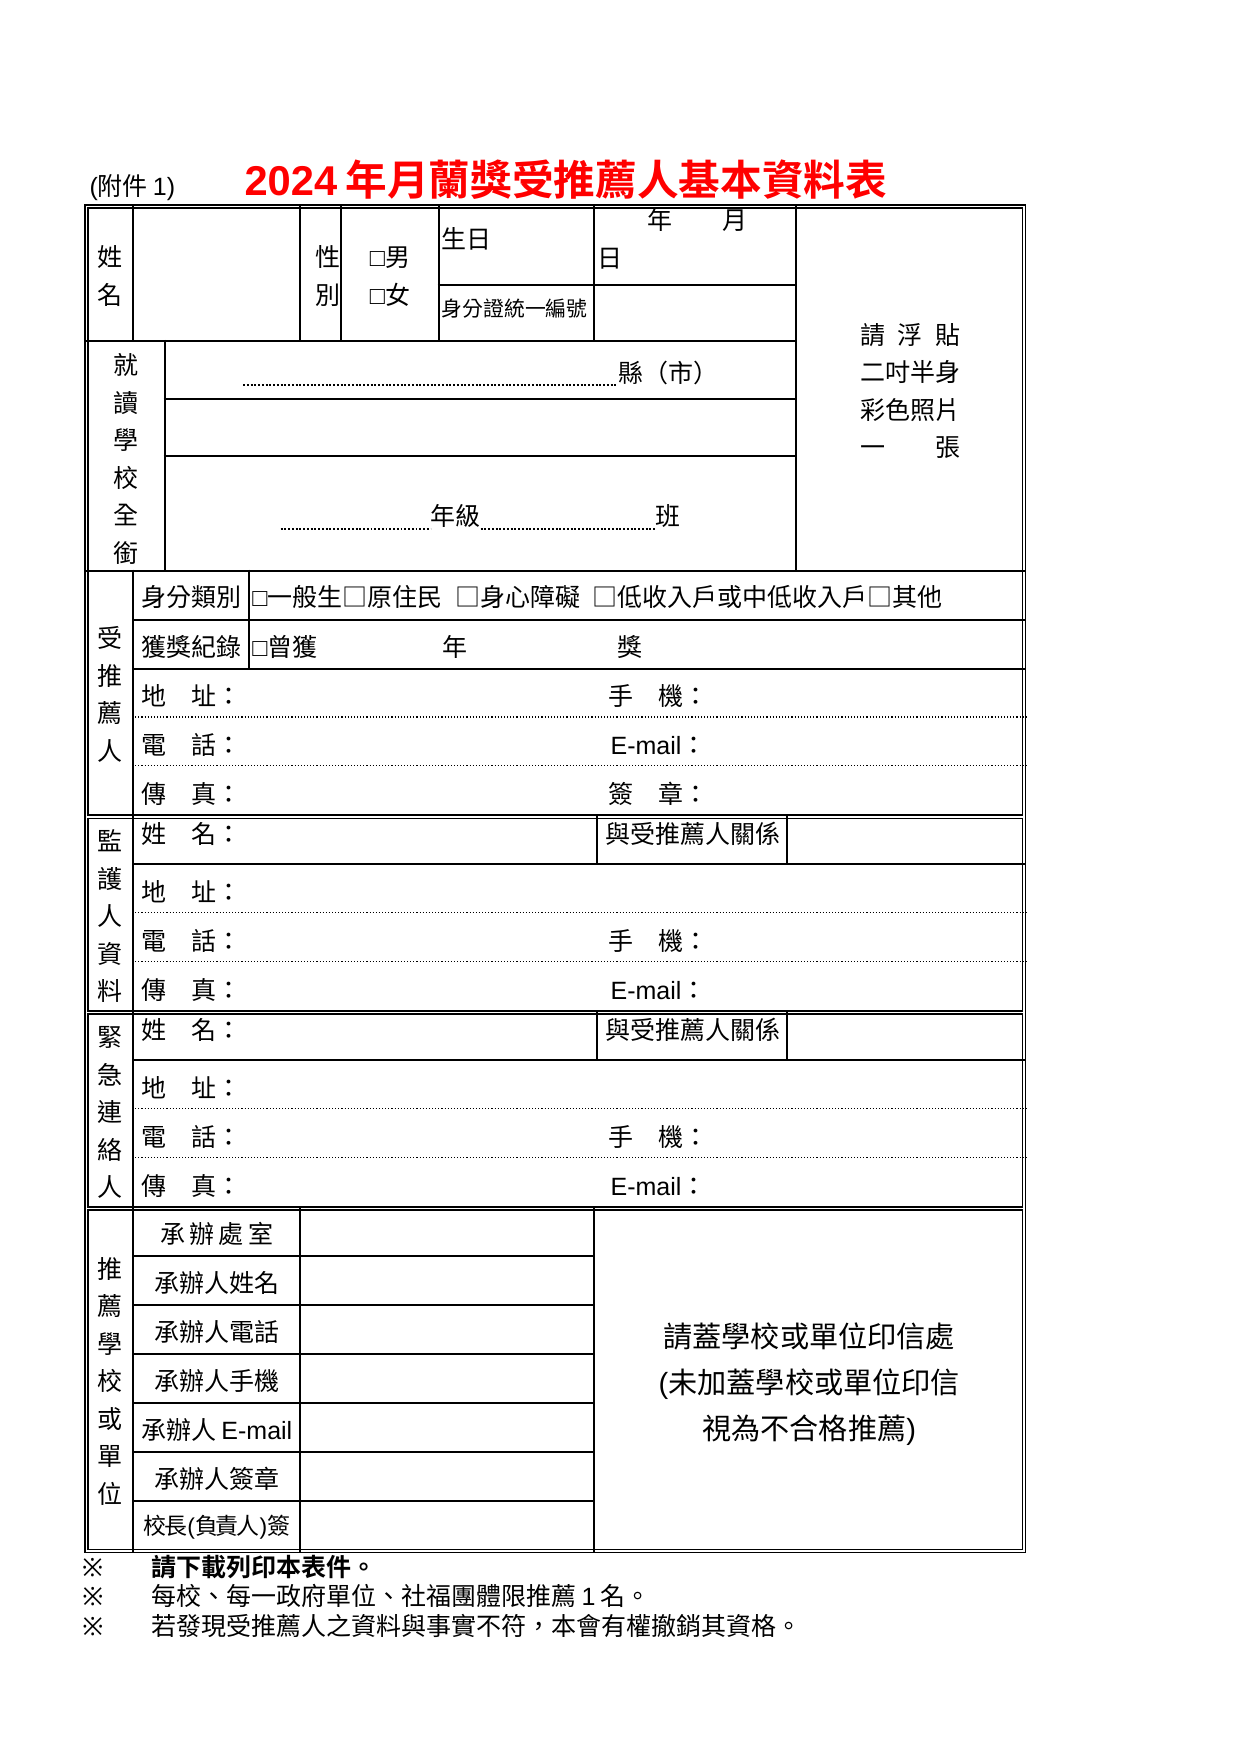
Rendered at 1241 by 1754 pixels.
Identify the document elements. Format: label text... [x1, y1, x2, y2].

table_cell 監 護 人 資 料 [89, 819, 132, 1010]
table_cell 手 機： [597, 670, 719, 716]
table_cell [301, 1211, 593, 1255]
table_cell 承辦人姓名 [134, 1257, 299, 1304]
list 每校、每一政府單位、社福團體限推薦1名。 [78, 1582, 1089, 1612]
table_cell 校長(負責人)簽章 [134, 1502, 299, 1549]
table_cell 推 薦 學 校 或 單 位 [89, 1211, 132, 1549]
list 若發現受推薦人之資料與事實不符，本會有權撤銷其資格。 [78, 1612, 1089, 1641]
table_cell 承辦人手機 [134, 1355, 299, 1402]
table_cell 身分類別 [134, 572, 248, 618]
table_cell 與受推薦人關係 [598, 819, 786, 863]
table_cell [719, 912, 1022, 961]
table_cell [249, 865, 1022, 912]
table_cell 就讀學校全銜 [89, 342, 164, 569]
table_cell 姓 名： [134, 1015, 249, 1059]
table_cell 姓 名： [134, 819, 249, 863]
table_cell 地 址： [134, 1061, 249, 1108]
table_cell 緊 急 連 絡 人 [89, 1015, 132, 1206]
table_cell 手 機： [597, 912, 719, 961]
table_cell 電 話： [134, 1108, 249, 1157]
table_cell [249, 1108, 597, 1157]
table_cell [166, 400, 795, 455]
table_cell [301, 1257, 593, 1304]
table_cell [249, 1157, 597, 1206]
table_cell E-mail： [597, 1157, 719, 1206]
table_cell 姓名 [89, 209, 132, 340]
table_cell [249, 670, 597, 716]
table_cell 傳 真： [134, 765, 249, 814]
list 請下載列印本表件。 [77, 1553, 1089, 1582]
table_cell E-mail： [597, 961, 719, 1010]
table_cell [249, 912, 597, 961]
table_cell 地 址： [134, 865, 249, 912]
table_cell 與受推薦人關係 [598, 1015, 786, 1059]
table_cell [249, 716, 597, 765]
table_cell [301, 1404, 593, 1451]
table_cell [719, 1108, 1022, 1157]
table_cell [788, 819, 1022, 863]
table_cell 電 話： [134, 912, 249, 961]
table_cell 傳 真： [134, 1157, 249, 1206]
table_cell 承辦處室 [134, 1211, 299, 1255]
table_cell [719, 1157, 1022, 1206]
table_cell □男 □女 [342, 209, 438, 340]
table_cell 年級 班 [166, 457, 795, 569]
table_cell 受 推 薦 人 [89, 572, 132, 814]
table_cell 簽 章： [597, 765, 719, 814]
table_cell 身分證統一編號 [440, 286, 593, 340]
table_cell □曾獲 年 獎 [250, 621, 1022, 667]
table_cell [301, 1502, 593, 1549]
table_cell [719, 961, 1022, 1010]
table_cell 承辦人簽章 [134, 1453, 299, 1500]
table_cell E-mail： [597, 716, 719, 765]
table_cell 傳 真： [134, 961, 249, 1010]
table_cell 縣（市） [166, 342, 795, 397]
table_cell [595, 286, 795, 340]
table_cell [301, 1306, 593, 1353]
table_cell [788, 1015, 1022, 1059]
table_cell [719, 765, 1022, 814]
table_cell [134, 209, 299, 340]
table_cell [719, 716, 1022, 765]
table_cell 電 話： [134, 716, 249, 765]
table_cell 地 址： [134, 670, 249, 716]
table_cell [301, 1453, 593, 1500]
table_cell 承辦人E-mail [134, 1404, 299, 1451]
table_cell 手 機： [597, 1108, 719, 1157]
table_cell □一般生□原住民 □身心障礙 □低收入戶或中低收入戶□其他 [250, 572, 1022, 618]
table_cell 請 浮 貼 二吋半身 彩色照片 一 張 [797, 209, 1022, 569]
table_cell [249, 765, 597, 814]
table_cell 年 月 日 [595, 209, 795, 284]
table_cell 性別 [301, 209, 340, 340]
table_cell [249, 1015, 596, 1059]
table_header (附件1) 2024年月蘭獎受推薦人基本資料表 [86, 158, 1024, 204]
table_cell [719, 670, 1022, 716]
table_cell [249, 819, 596, 863]
table_cell [249, 1061, 1022, 1108]
table_cell 請蓋學校或單位印信處 (未加蓋學校或單位印信 視為不合格推薦) [595, 1211, 1022, 1549]
table_cell [249, 961, 597, 1010]
table_cell 生日 [440, 209, 593, 284]
table_cell 獲獎紀錄 [134, 621, 248, 667]
table_cell [301, 1355, 593, 1402]
table_cell 承辦人電話 [134, 1306, 299, 1353]
